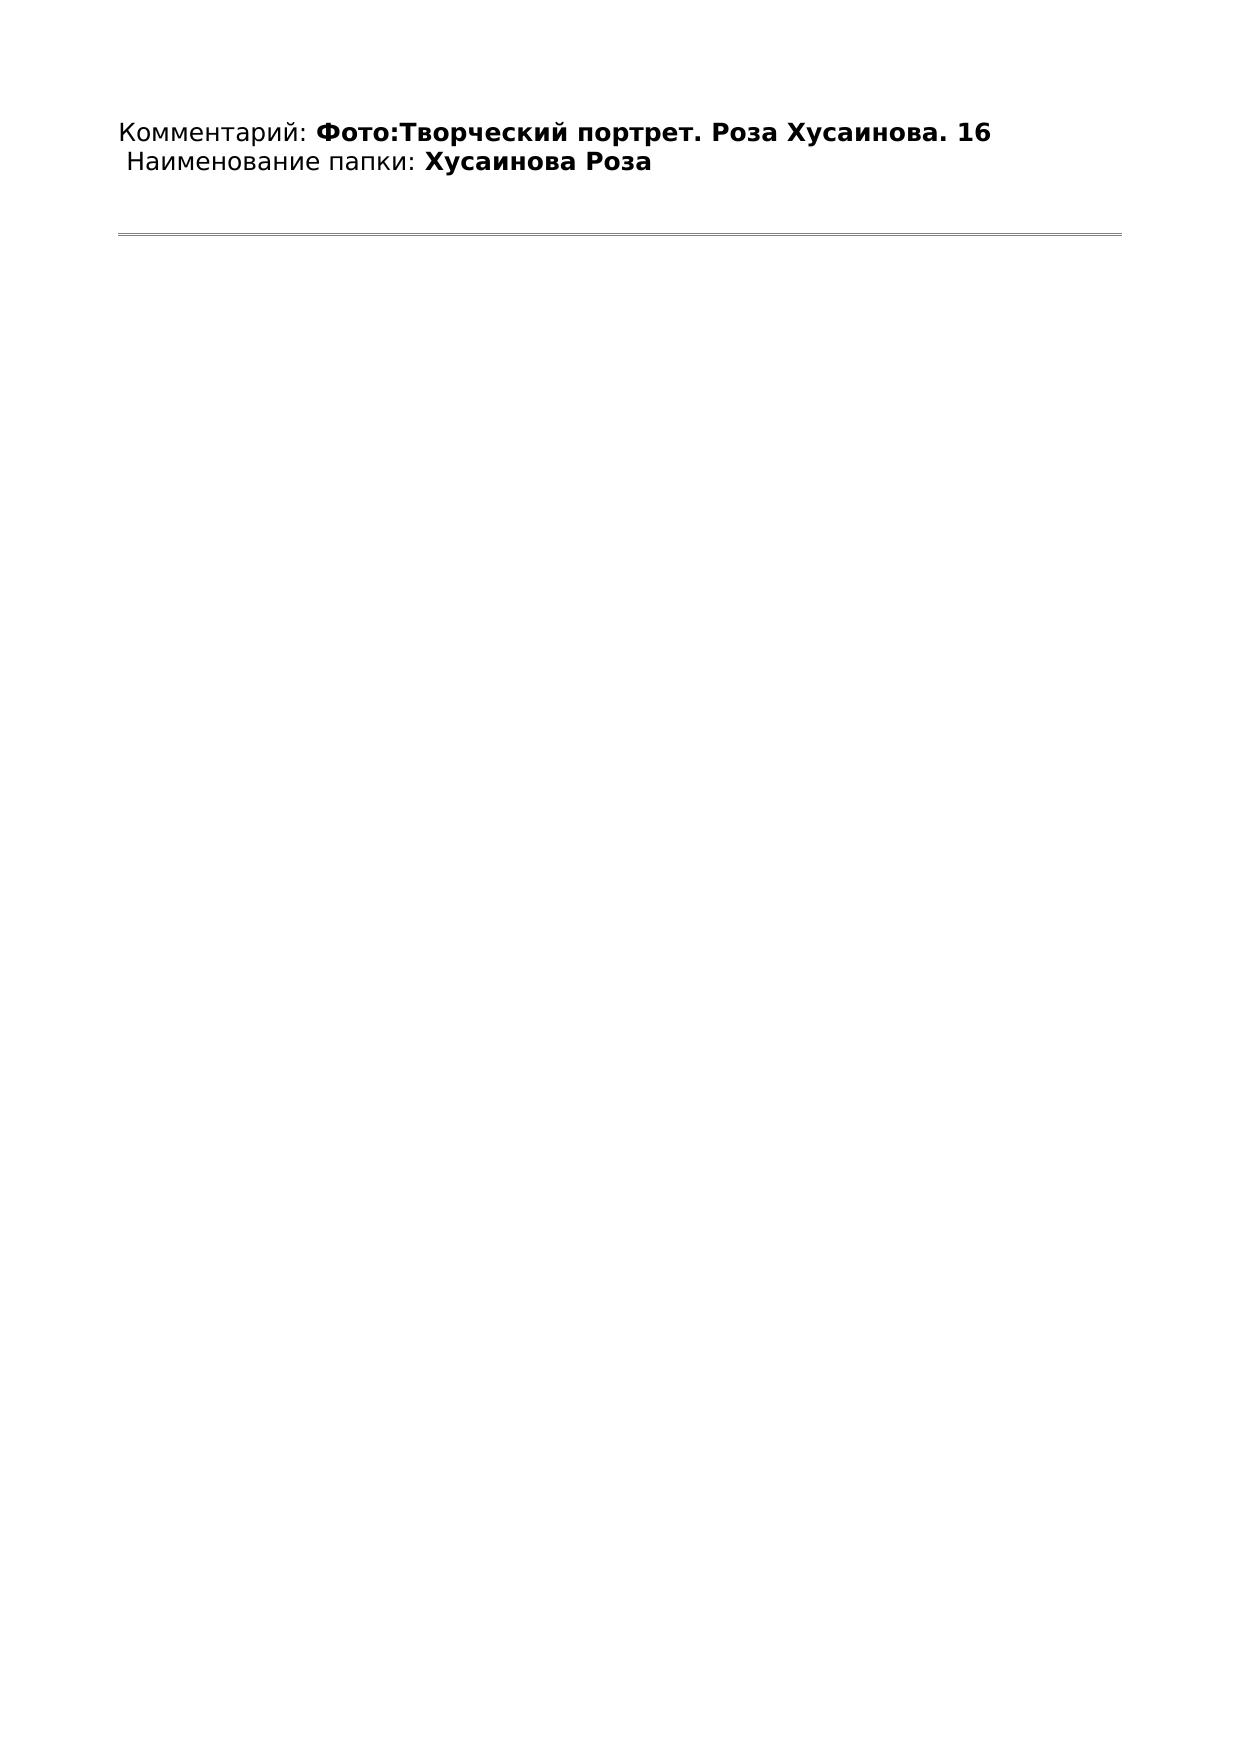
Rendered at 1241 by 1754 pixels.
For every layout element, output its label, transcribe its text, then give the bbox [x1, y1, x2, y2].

text Комментарий: Фото:Творческий портрет. Роза Хусаинова. 16 Наименование папки: Хусаинова Роза [118, 118, 1122, 206]
